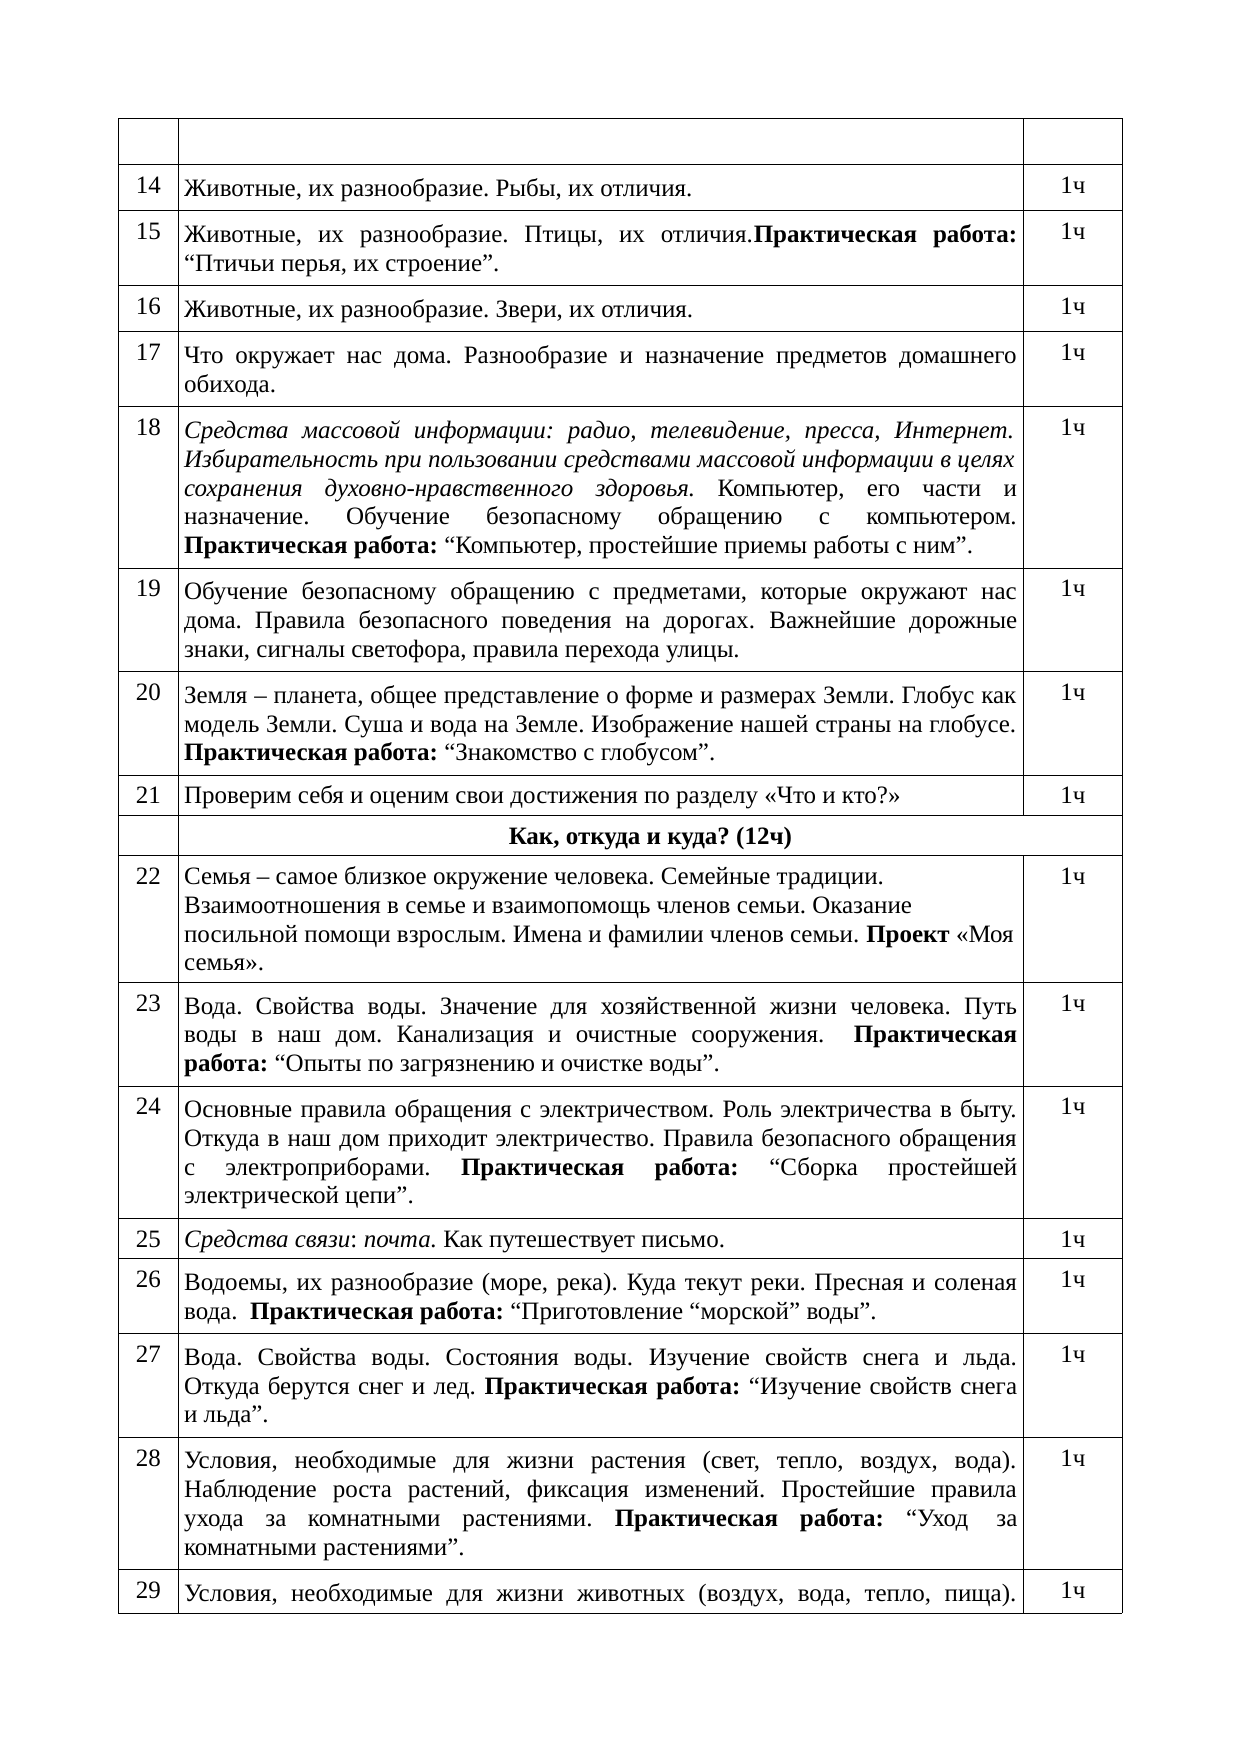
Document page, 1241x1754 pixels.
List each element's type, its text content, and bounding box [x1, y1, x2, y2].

table_cell 1ч [1024, 407, 1122, 567]
table_cell 23 [119, 983, 178, 1086]
table_cell Как, откуда и куда? (12ч) [179, 816, 1122, 855]
table_cell 17 [119, 332, 178, 406]
table_cell 1ч [1024, 165, 1122, 210]
table_cell 1ч [1024, 983, 1122, 1086]
table_cell 28 [119, 1438, 178, 1569]
table_cell [119, 816, 178, 855]
table_cell Земля – планета, общее представление о форме и размерах Земли. Глобус как модель Земли. Суша и вода на Земле. Изображение нашей страны на глобусе. Практическая работа: “Знакомство с глобусом”. [179, 672, 1023, 775]
table_cell 1ч [1024, 1570, 1122, 1612]
table_cell Условия, необходимые для жизни животных (воздух, вода, тепло, пища). [179, 1570, 1023, 1612]
table_cell 1ч [1024, 672, 1122, 775]
table_cell 26 [119, 1259, 178, 1333]
table_cell [179, 119, 1023, 164]
table_cell 22 [119, 856, 178, 982]
table_cell Животные, их разнообразие. Птицы, их отличия.Практическая работа: “Птичьи перья, их строение”. [179, 211, 1023, 285]
table_cell Основные правила обращения с электричеством. Роль электричества в быту. Откуда в наш дом приходит электричество. Правила безопасного обращения с электроприборами. Практическая работа: “Сборка простейшей электрической цепи”. [179, 1087, 1023, 1218]
table_cell 1ч [1024, 856, 1122, 982]
table_cell [1024, 119, 1122, 164]
table_cell 1ч [1024, 1259, 1122, 1333]
table_cell Водоемы, их разнообразие (море, река). Куда текут реки. Пресная и соленая вода. Практическая работа: “Приготовление “морской” воды”. [179, 1259, 1023, 1333]
table_cell 14 [119, 165, 178, 210]
table_cell Что окружает нас дома. Разнообразие и назначение предметов домашнего обихода. [179, 332, 1023, 406]
table_cell 1ч [1024, 1334, 1122, 1437]
table_cell 24 [119, 1087, 178, 1218]
table_cell 21 [119, 776, 178, 815]
table_cell Животные, их разнообразие. Рыбы, их отличия. [179, 165, 1023, 210]
table_cell 25 [119, 1219, 178, 1258]
table_cell 1ч [1024, 286, 1122, 331]
table_cell Вода. Свойства воды. Состояния воды. Изучение свойств снега и льда. Откуда берутся снег и лед. Практическая работа: “Изучение свойств снега и льда”. [179, 1334, 1023, 1437]
table_cell 1ч [1024, 332, 1122, 406]
table_cell Вода. Свойства воды. Значение для хозяйственной жизни человека. Путь воды в наш дом. Канализация и очистные сооружения. Практическая работа: “Опыты по загрязнению и очистке воды”. [179, 983, 1023, 1086]
table_cell 1ч [1024, 1087, 1122, 1218]
table_cell 1ч [1024, 1438, 1122, 1569]
table_cell 1ч [1024, 569, 1122, 671]
table_cell 19 [119, 569, 178, 671]
table_cell 27 [119, 1334, 178, 1437]
table_cell 1ч [1024, 1219, 1122, 1258]
table_cell 15 [119, 211, 178, 285]
table_cell 1ч [1024, 776, 1122, 815]
table_cell [119, 119, 178, 164]
table_cell Животные, их разнообразие. Звери, их отличия. [179, 286, 1023, 331]
table_cell 20 [119, 672, 178, 775]
table_cell Средства массовой информации: радио, телевидение, пресса, Интернет. Избирательность при пользовании средствами массовой информации в целях сохранения духовно-нравственного здоровья. Компьютер, его части и назначение. Обучение безопасному обращению с компьютером. Практическая работа: “Компьютер, простейшие приемы работы с ним”. [179, 407, 1023, 567]
table_cell Условия, необходимые для жизни растения (свет, тепло, воздух, вода). Наблюдение роста растений, фиксация изменений. Простейшие правила ухода за комнатными растениями. Практическая работа: “Уход за комнатными растениями”. [179, 1438, 1023, 1569]
table_cell 29 [119, 1570, 178, 1612]
table_cell Обучение безопасному обращению с предметами, которые окружают нас дома. Правила безопасного поведения на дорогах. Важнейшие дорожные знаки, сигналы светофора, правила перехода улицы. [179, 569, 1023, 671]
table_cell Проверим себя и оценим свои достижения по разделу «Что и кто?» [179, 776, 1023, 815]
table_cell 18 [119, 407, 178, 567]
table_cell Семья – самое близкое окружение человека. Семейные традиции. Взаимоотношения в семье и взаимопомощь членов семьи. Оказание посильной помощи взрослым. Имена и фамилии членов семьи. Проект «Моя семья». [179, 856, 1023, 982]
table_cell 16 [119, 286, 178, 331]
table_cell Средства связи: почта. Как путешествует письмо. [179, 1219, 1023, 1258]
table_cell 1ч [1024, 211, 1122, 285]
